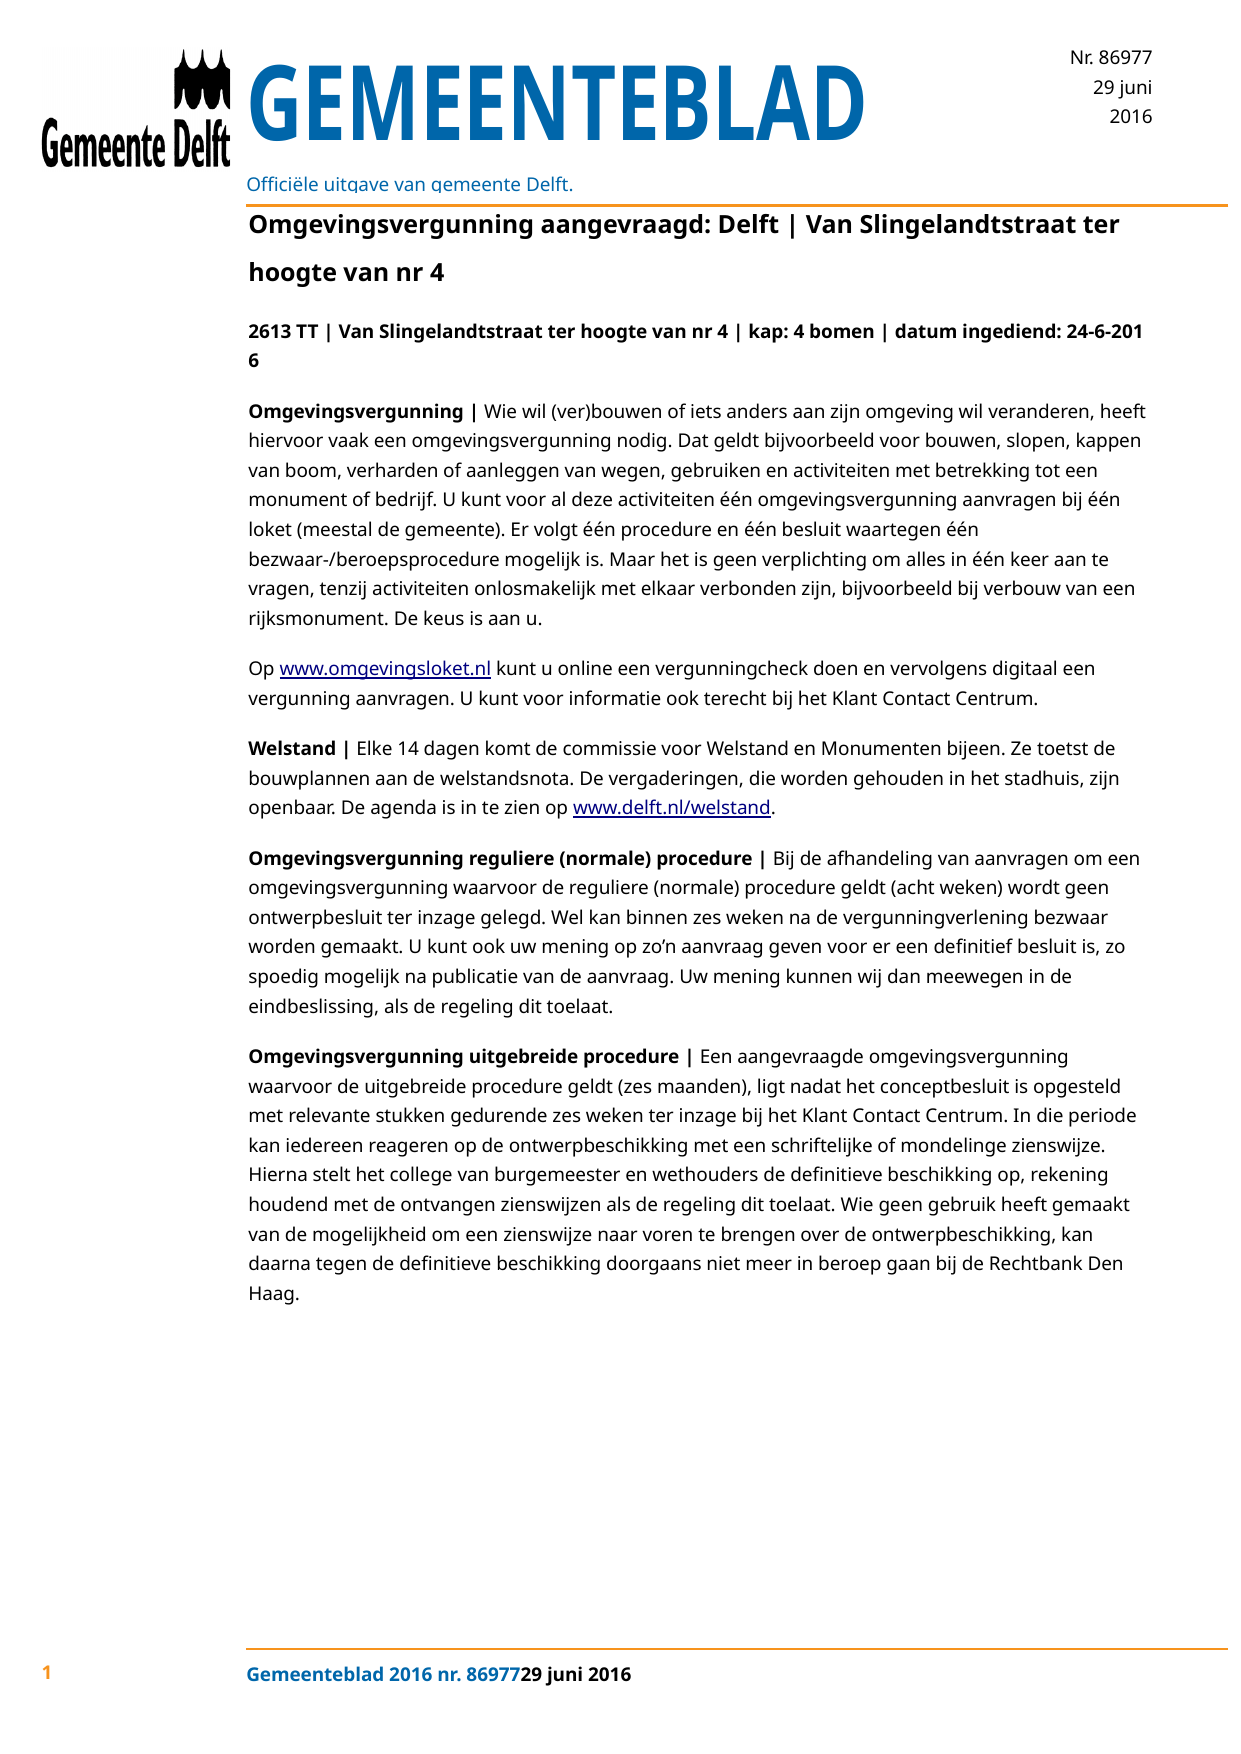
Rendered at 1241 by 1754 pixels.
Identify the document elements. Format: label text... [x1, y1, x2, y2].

text Omgevingsvergunning aangevraagd: Delft | Van Slingelandtstraat ter hoogte van nr 4 [248, 207, 1152, 288]
picture [41, 47, 231, 172]
text Op www.omgevingsloket.nl kunt u online een vergunningcheck doen en vervolgens digitaal een vergunning aanvragen. U kunt voor informatie ook terecht bij het Klant Contact Centrum. [248, 655, 1152, 711]
text Omgevingsvergunning uitgebreide procedure | Een aangevraagde omgevingsvergunning waarvoor de uitgebreide procedure geldt (zes maanden), ligt nadat het conceptbesluit is opgesteld met relevante stukken gedurende zes weken ter inzage bij het Klant Contact Centrum. In die periode kan iedereen reageren op de ontwerpbeschikking met een schriftelijke of mondelinge zienswijze. Hierna stelt het college van burgemeester en wethouders de definitieve beschikking op, rekening houdend met de ontvangen zienswijzen als de regeling dit toelaat. Wie geen gebruik heeft gemaakt van de mogelijkheid om een zienswijze naar voren te brengen over de ontwerpbeschikking, kan daarna tegen de definitieve beschikking doorgaans niet meer in beroep gaan bij de Rechtbank Den Haag. [248, 1043, 1152, 1306]
text Welstand | Elke 14 dagen komt de commissie voor Welstand en Monumenten bijeen. Ze toetst de bouwplannen aan de welstandsnota. De vergaderingen, die worden gehouden in het stadhuis, zijn openbaar. De agenda is in te zien op www.delft.nl/welstand. [248, 735, 1152, 820]
text Omgevingsvergunning reguliere (normale) procedure | Bij de afhandeling van aanvragen om een omgevingsvergunning waarvoor de reguliere (normale) procedure geldt (acht weken) wordt geen ontwerpbesluit ter inzage gelegd. Wel kan binnen zes weken na de vergunningverlening bezwaar worden gemaakt. U kunt ook uw mening op zo’n aanvraag geven voor er een definitief besluit is, zo spoedig mogelijk na publicatie van de aanvraag. Uw mening kunnen wij dan meewegen in de eindbeslissing, als de regeling dit toelaat. [248, 845, 1152, 1019]
text Omgevingsvergunning | Wie wil (ver)bouwen of iets anders aan zijn omgeving wil veranderen, heeft hiervoor vaak een omgevingsvergunning nodig. Dat geldt bijvoorbeeld voor bouwen, slopen, kappen van boom, verharden of aanleggen van wegen, gebruiken en activiteiten met betrekking tot een monument of bedrijf. U kunt voor al deze activiteiten één omgevingsvergunning aanvragen bij één loket (meestal de gemeente). Er volgt één procedure en één besluit waartegen één bezwaar-/beroepsprocedure mogelijk is. Maar het is geen verplichting om alles in één keer aan te vragen, tenzij activiteiten onlosmakelijk met elkaar verbonden zijn, bijvoorbeeld bij verbouw van een rijksmonument. De keus is aan u. [248, 398, 1152, 631]
text 2613 TT | Van Slingelandtstraat ter hoogte van nr 4 | kap: 4 bomen | datum ingediend: 24-6-201 6 [248, 318, 1152, 373]
